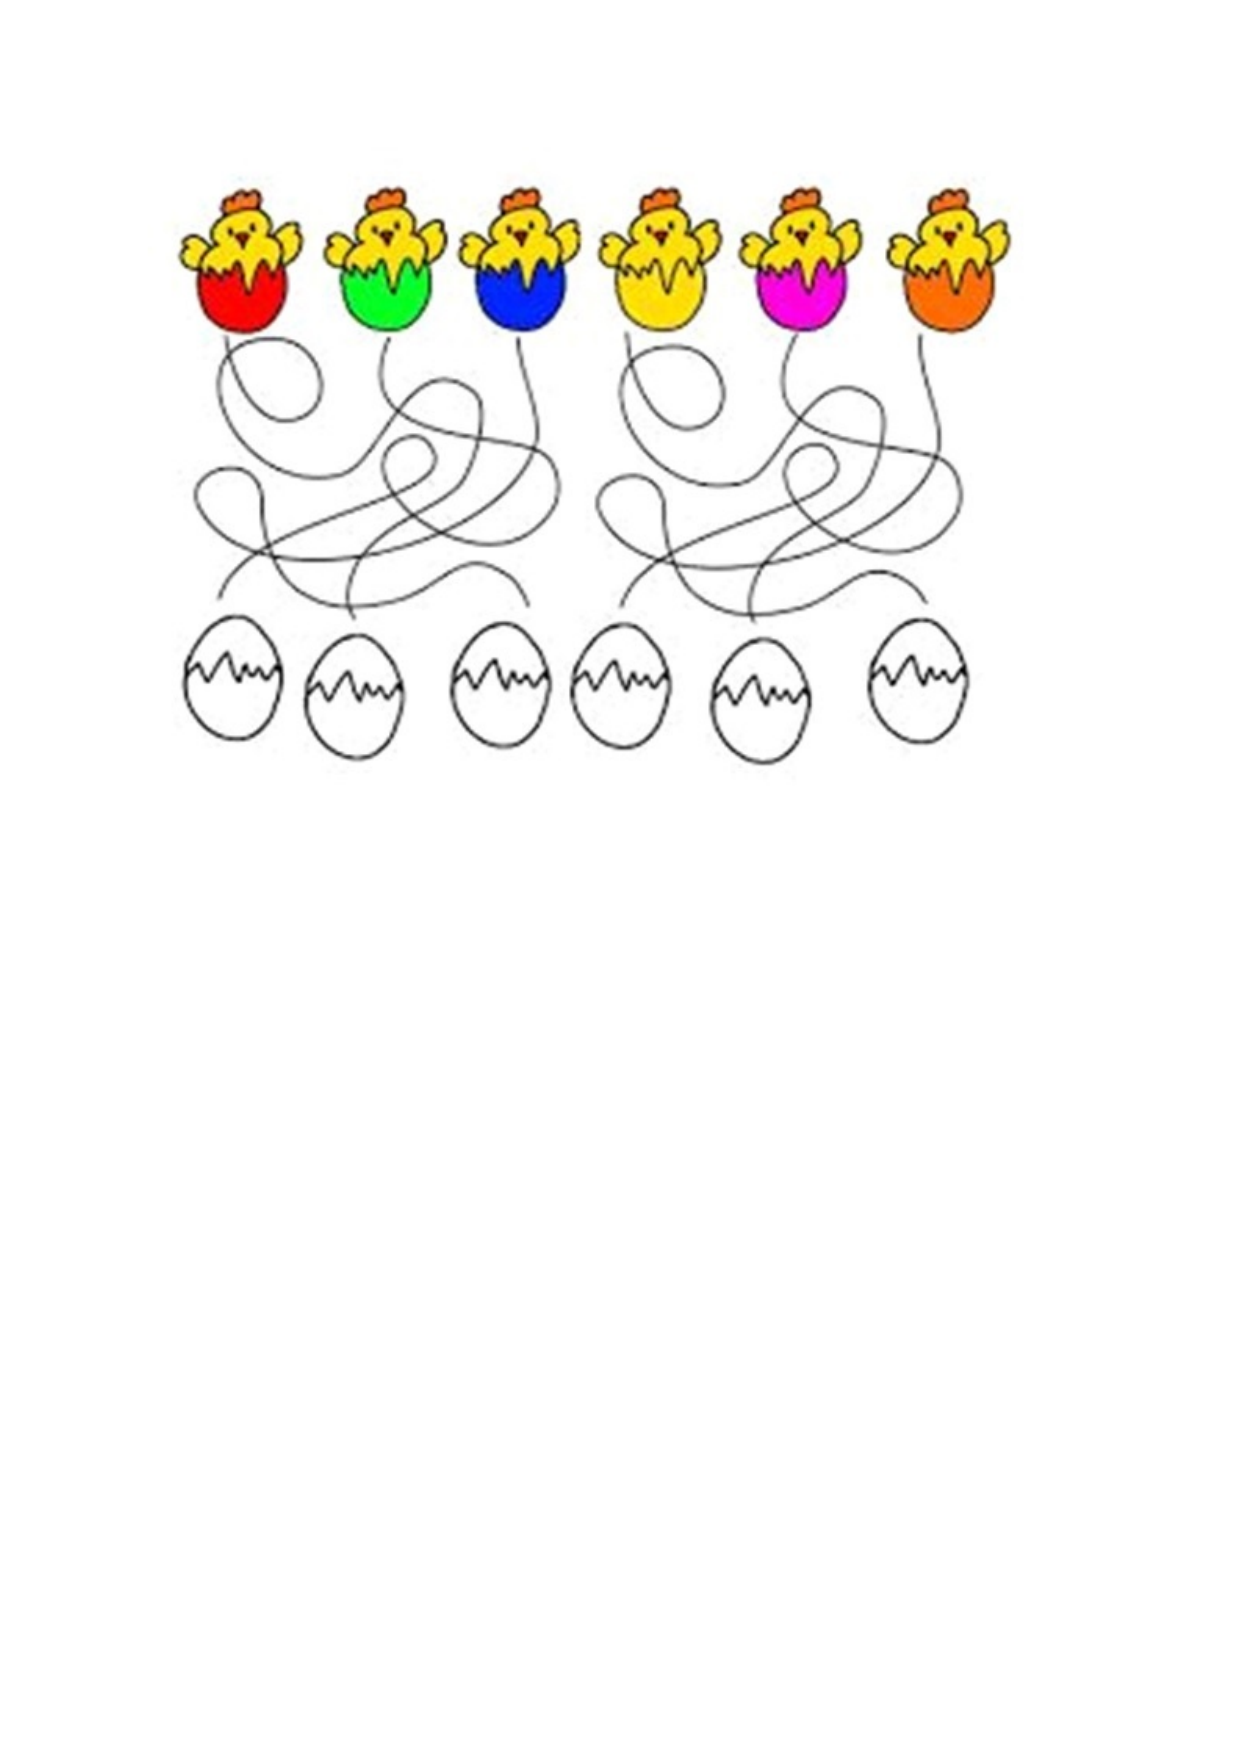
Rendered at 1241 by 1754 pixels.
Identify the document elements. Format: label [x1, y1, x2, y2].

picture [147, 147, 1039, 789]
